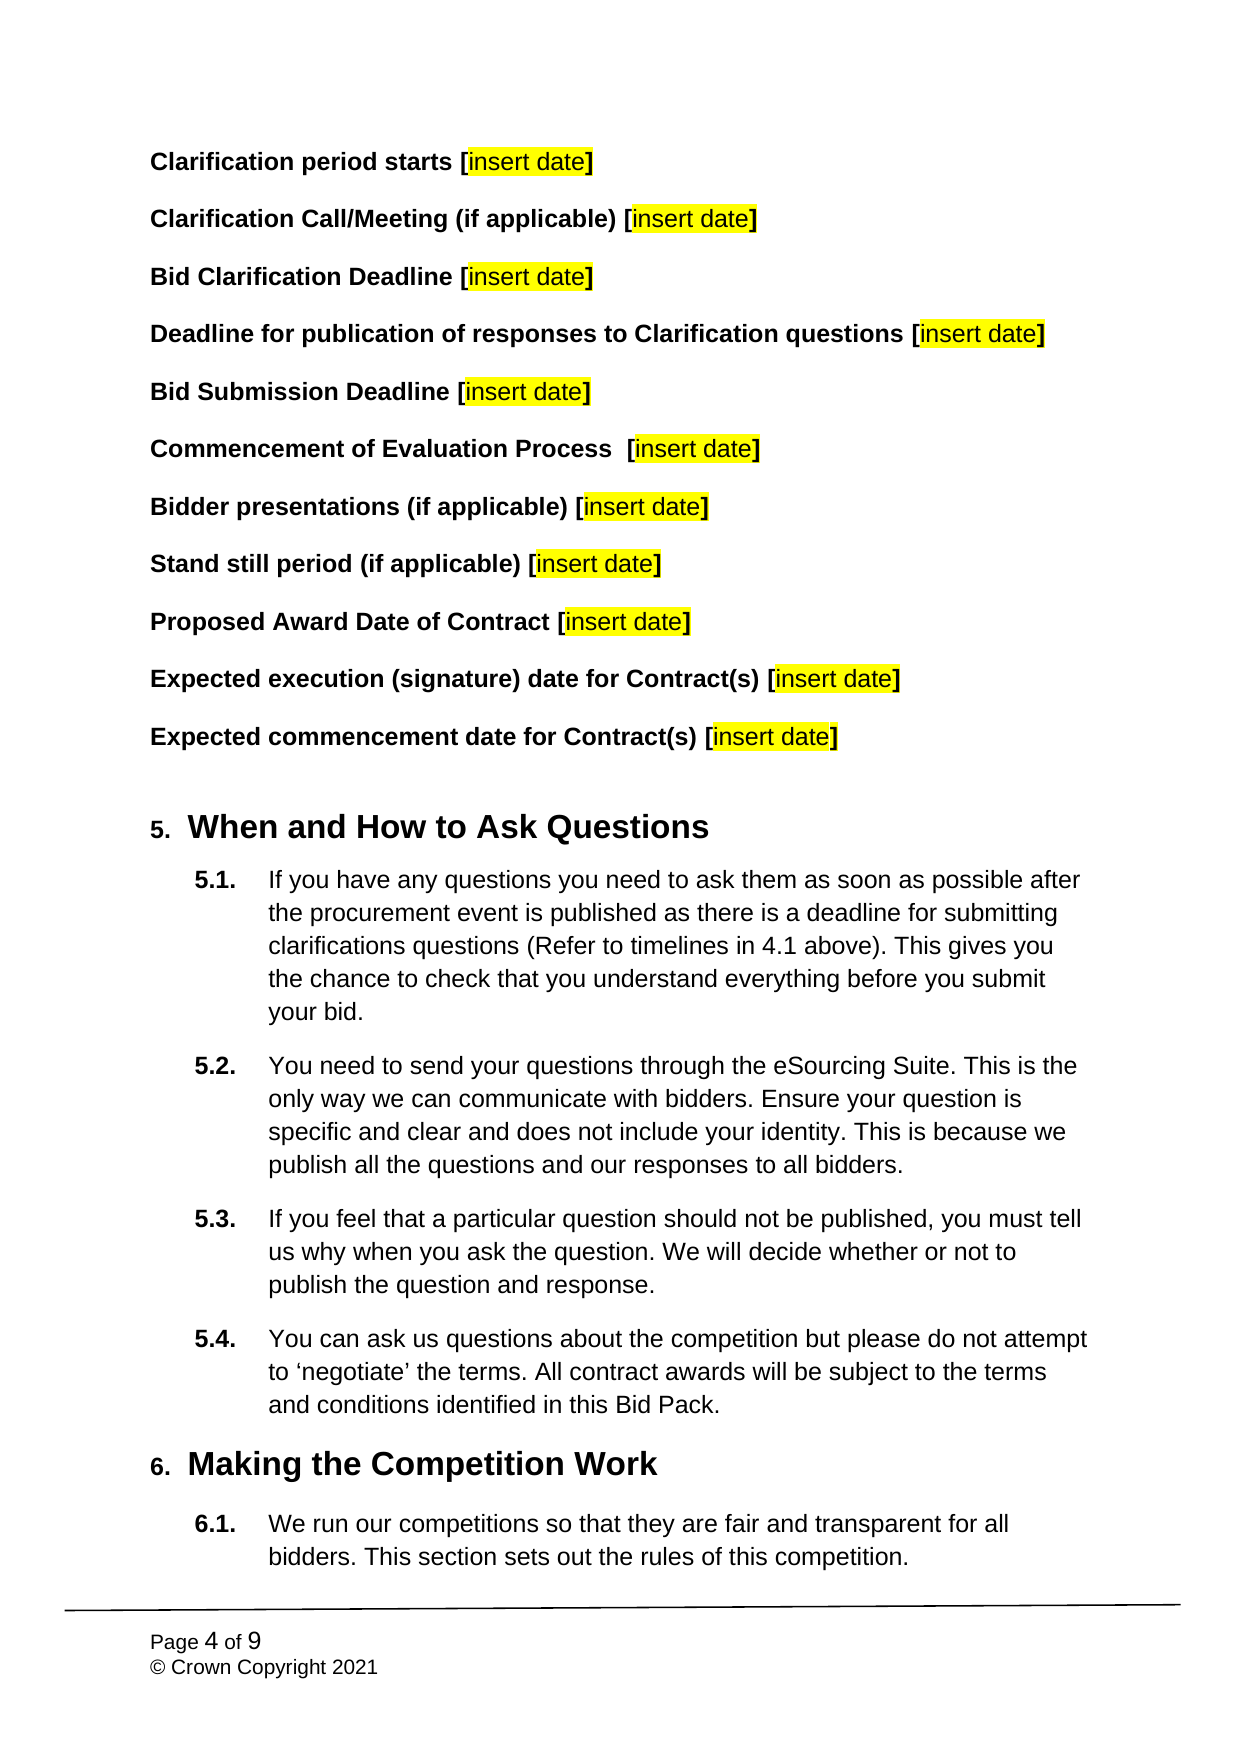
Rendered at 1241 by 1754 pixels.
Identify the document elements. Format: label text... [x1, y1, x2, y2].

text Bid Submission Deadline [insert date] [150, 377, 1090, 406]
list We run our competitions so that they are fair and transparent for all bidders. This section sets out the rules of this competition. [194, 1509, 1090, 1570]
text Proposed Award Date of Contract [insert date] [150, 607, 1090, 636]
subtitle Making the Competition Work [150, 1444, 1090, 1482]
list You need to send your questions through the eSourcing Suite. This is the only way we can communicate with bidders. Ensure your question is specific and clear and does not include your identity. This is because we publish all the questions and our responses to all bidders. [194, 1051, 1090, 1179]
list If you have any questions you need to ask them as soon as possible after the procurement event is published as there is a deadline for submitting clarifications questions (Refer to timelines in 4.1 above). This gives you the chance to check that you understand everything before you submit your bid. [194, 865, 1090, 1026]
text Commencement of Evaluation Process [insert date] [150, 434, 1090, 463]
text Clarification Call/Meeting (if applicable) [insert date] [150, 204, 1090, 233]
text Bidder presentations (if applicable) [insert date] [150, 492, 1090, 521]
list If you feel that a particular question should not be published, you must tell us why when you ask the question. We will decide whether or not to publish the question and response. [194, 1204, 1090, 1299]
text Expected execution (signature) date for Contract(s) [insert date] [150, 664, 1090, 693]
text Bid Clarification Deadline [insert date] [150, 262, 1090, 291]
list You can ask us questions about the competition but please do not attempt to ‘negotiate’ the terms. All contract awards will be subject to the terms and conditions identified in this Bid Pack. [194, 1324, 1090, 1418]
text Clarification period starts [insert date] [150, 147, 1090, 176]
subtitle When and How to Ask Questions [150, 807, 1090, 846]
text Stand still period (if applicable) [insert date] [150, 549, 1090, 578]
text Expected commencement date for Contract(s) [insert date] [150, 722, 1090, 751]
text Deadline for publication of responses to Clarification questions [insert date] [150, 319, 1090, 348]
